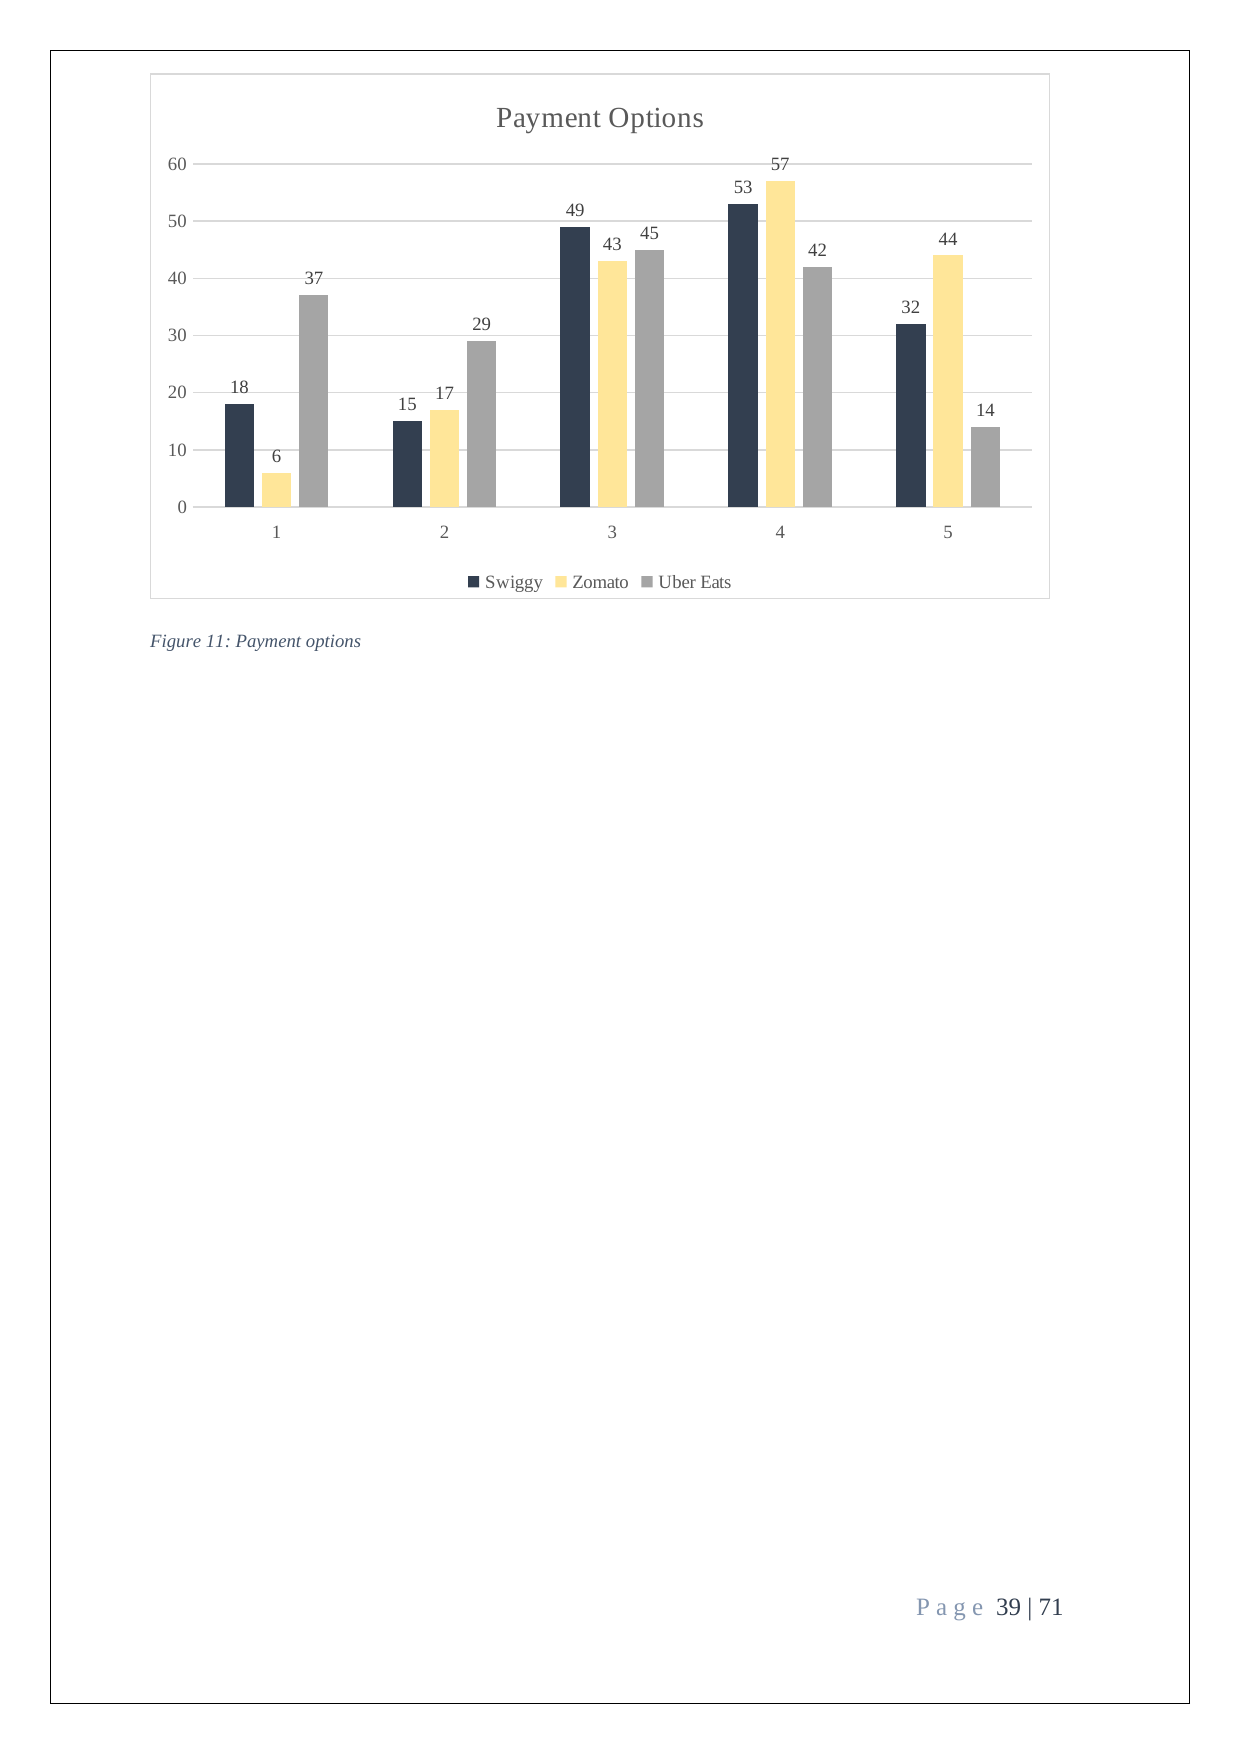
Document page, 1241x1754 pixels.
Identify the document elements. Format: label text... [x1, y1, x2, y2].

text Figure 11: Payment options [150, 630, 1090, 651]
